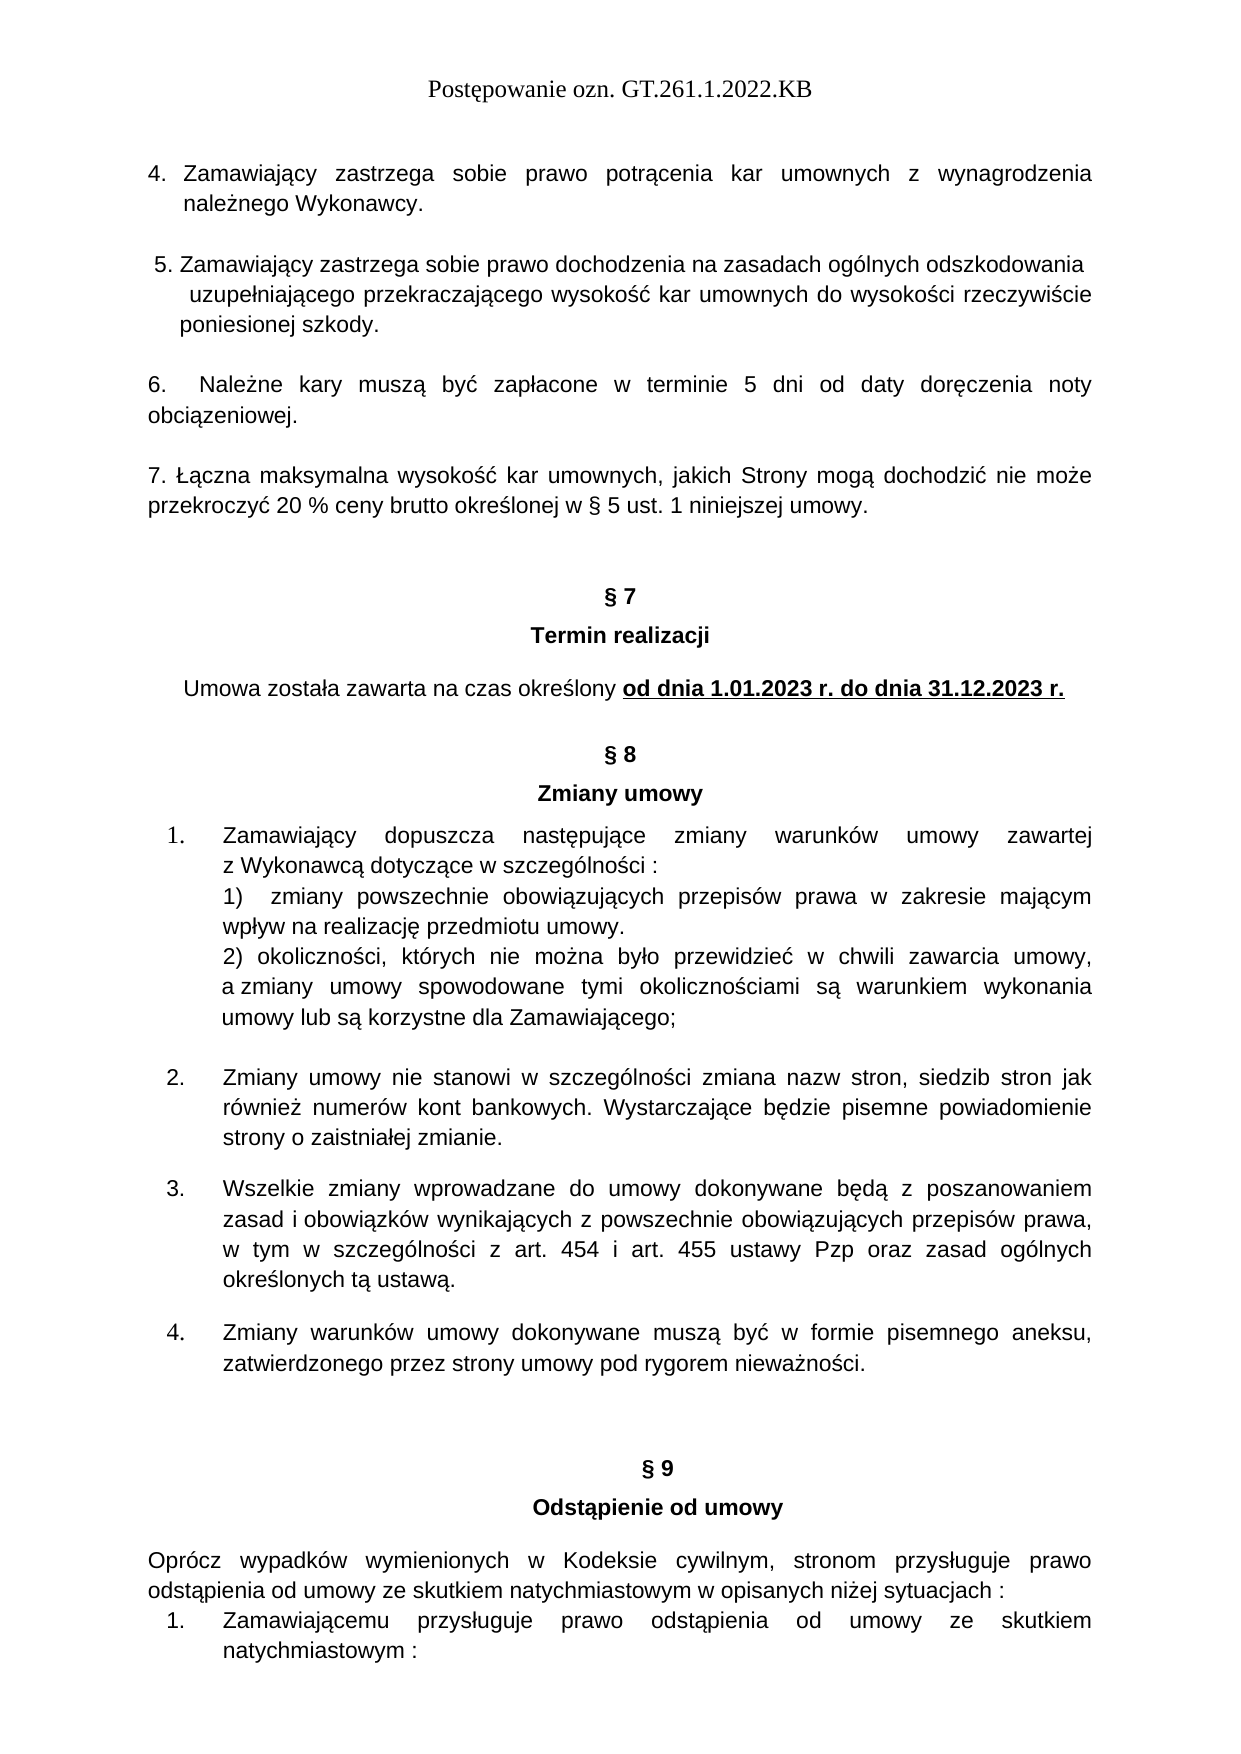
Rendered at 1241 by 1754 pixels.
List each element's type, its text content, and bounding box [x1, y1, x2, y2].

text § 8 [148, 741, 1093, 767]
text Odstąpienie od umowy [223, 1494, 1093, 1520]
list Zamawiający zastrzega sobie prawo potrącenia kar umownych z wynagrodzenia należnego Wykonawcy. [148, 160, 1093, 217]
text 2) okoliczności, których nie można było przewidzieć w chwili zawarcia umowy, a zmiany umowy spowodowane tymi okolicznościami są warunkiem wykonania umowy lub są korzystne dla Zamawiającego; [221, 943, 1093, 1030]
list Wszelkie zmiany wprowadzane do umowy dokonywane będą z poszanowaniem zasad i obowiązków wynikających z powszechnie obowiązujących przepisów prawa, w tym w szczególności z art. 454 i art. 455 ustawy Pzp oraz zasad ogólnych określonych tą ustawą. [185, 1175, 1093, 1292]
text § 9 [223, 1454, 1093, 1481]
list Zamawiającemu przysługuje prawo odstąpienia od umowy ze skutkiem natychmiastowym : [185, 1607, 1093, 1664]
list Zmiany warunków umowy dokonywane muszą być w formie pisemnego aneksu, zatwierdzonego przez strony umowy pod rygorem nieważności. [185, 1317, 1093, 1376]
text 6. Należne kary muszą być zapłacone w terminie 5 dni od daty doręczenia noty obciązeniowej. [148, 371, 1093, 428]
text Zmiany umowy [148, 780, 1093, 807]
list Zmiany umowy nie stanowi w szczególności zmiana nazw stron, siedzib stron jak również numerów kont bankowych. Wystarczające będzie pisemne powiadomienie strony o zaistniałej zmianie. [185, 1064, 1093, 1151]
text § 7 [148, 583, 1093, 609]
list Zamawiający dopuszcza następujące zmiany warunków umowy zawartej z Wykonawcą dotyczące w szczególności : [185, 820, 1093, 879]
text 7. Łączna maksymalna wysokość kar umownych, jakich Strony mogą dochodzić nie może przekroczyć 20 % ceny brutto określonej w § 5 ust. 1 niniejszej umowy. [148, 462, 1093, 519]
text 5. Zamawiający zastrzega sobie prawo dochodzenia na zasadach ogólnych odszkodowania [148, 251, 1093, 277]
text Umowa została zawarta na czas określony od dnia 1.01.2023 r. do dnia 31.12.2023 r. [183, 675, 1093, 701]
text 1) zmiany powszechnie obowiązujących przepisów prawa w zakresie mającym wpływ na realizację przedmiotu umowy. [223, 883, 1093, 939]
text Oprócz wypadków wymienionych w Kodeksie cywilnym, stronom przysługuje prawo odstąpienia od umowy ze skutkiem natychmiastowym w opisanych niżej sytuacjach : [148, 1547, 1093, 1603]
text uzupełniającego przekraczającego wysokość kar umownych do wysokości rzeczywiście poniesionej szkody. [148, 281, 1093, 337]
text Termin realizacji [148, 622, 1093, 649]
